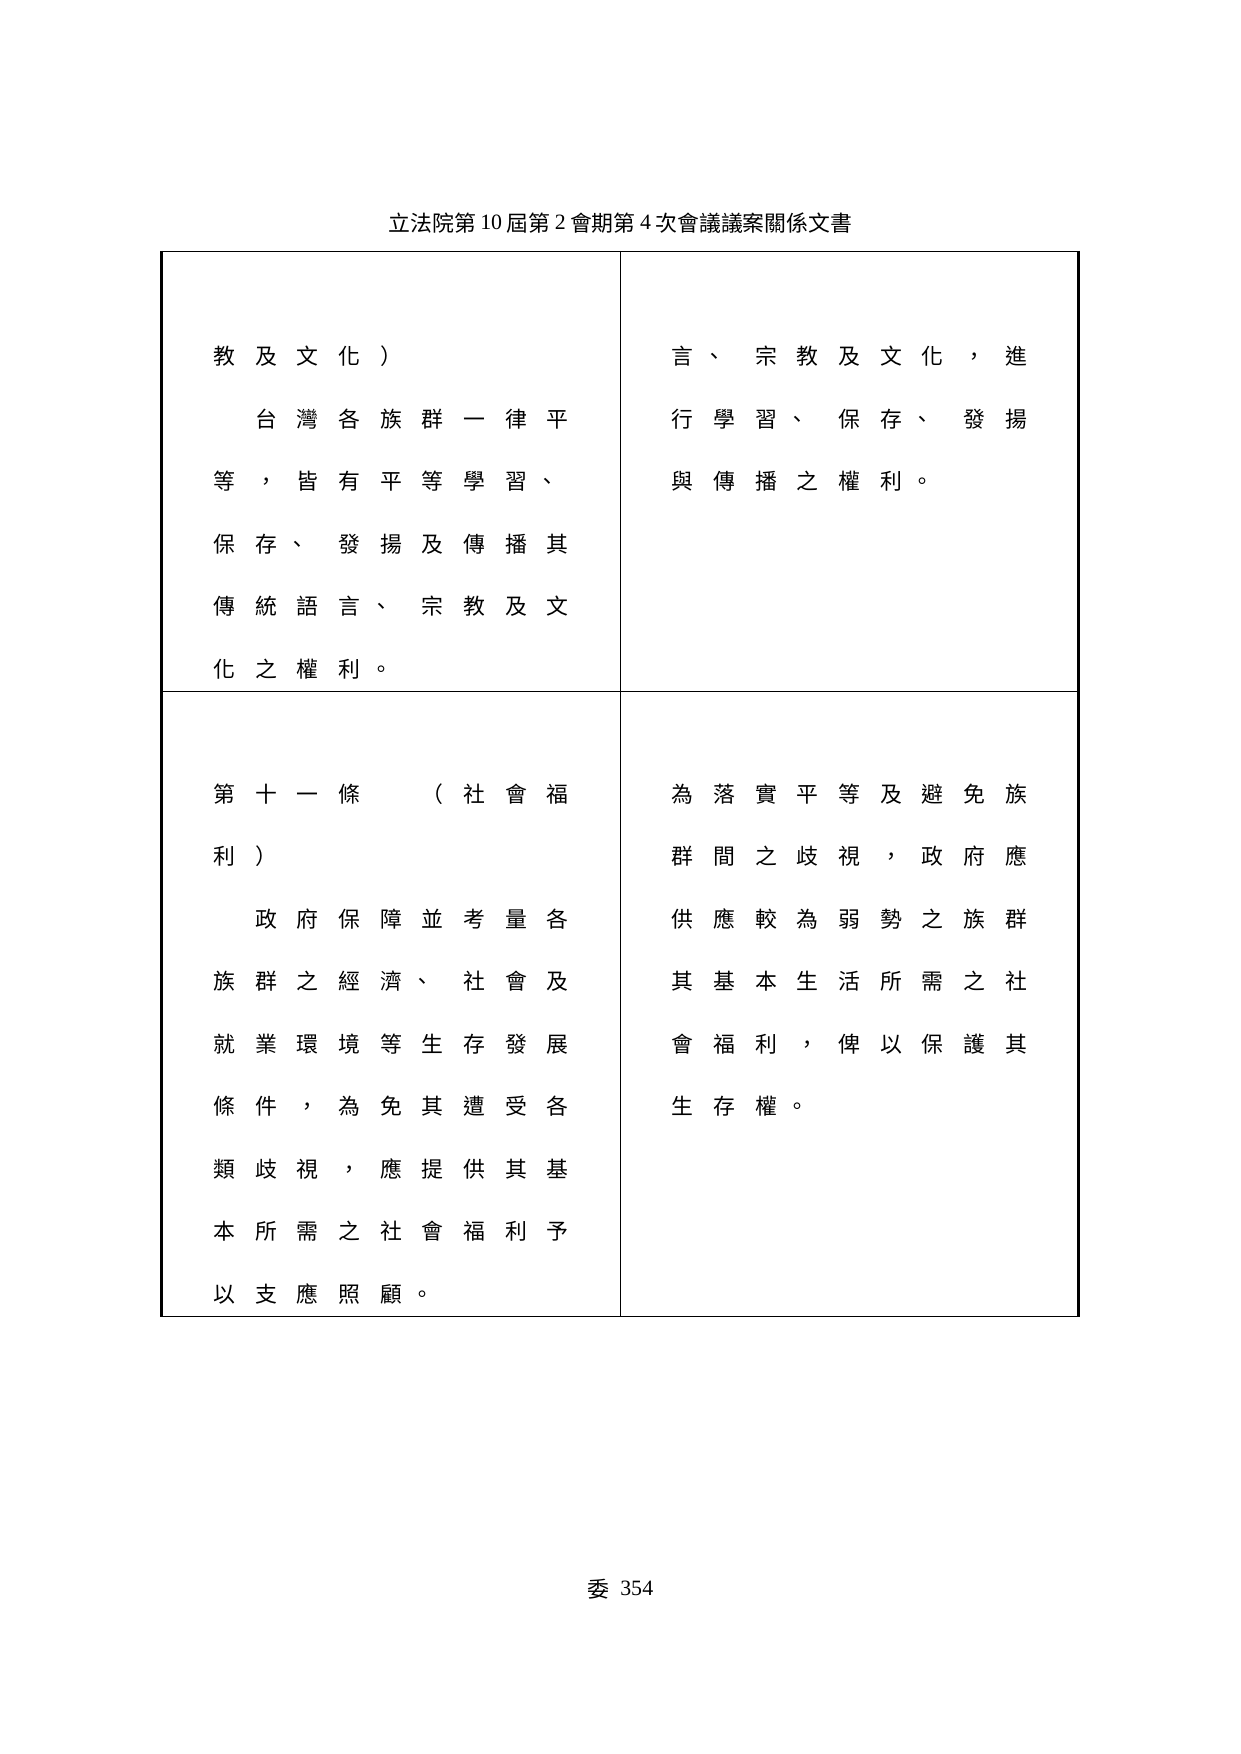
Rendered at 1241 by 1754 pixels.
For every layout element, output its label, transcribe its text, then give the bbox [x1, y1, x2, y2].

table_cell 言、宗教及文化，進行學習、保存、發揚與傳播之權利。 [621, 252, 1077, 691]
table_cell 第十一條 （社會福利） 政府保障並考量各族群之經濟、社會及就業環境等生存發展條件，為免其遭受各類歧視，應提供其基本所需之社會福利予以支應照顧。 [163, 692, 620, 1316]
table_cell 教及文化） 台灣各族群一律平等，皆有平等學習、保存、發揚及傳播其傳統語言、宗教及文化之權利。 [163, 252, 620, 691]
table_cell 為落實平等及避免族群間之歧視，政府應供應較為弱勢之族群其基本生活所需之社會福利，俾以保護其生存權。 [621, 692, 1077, 1316]
